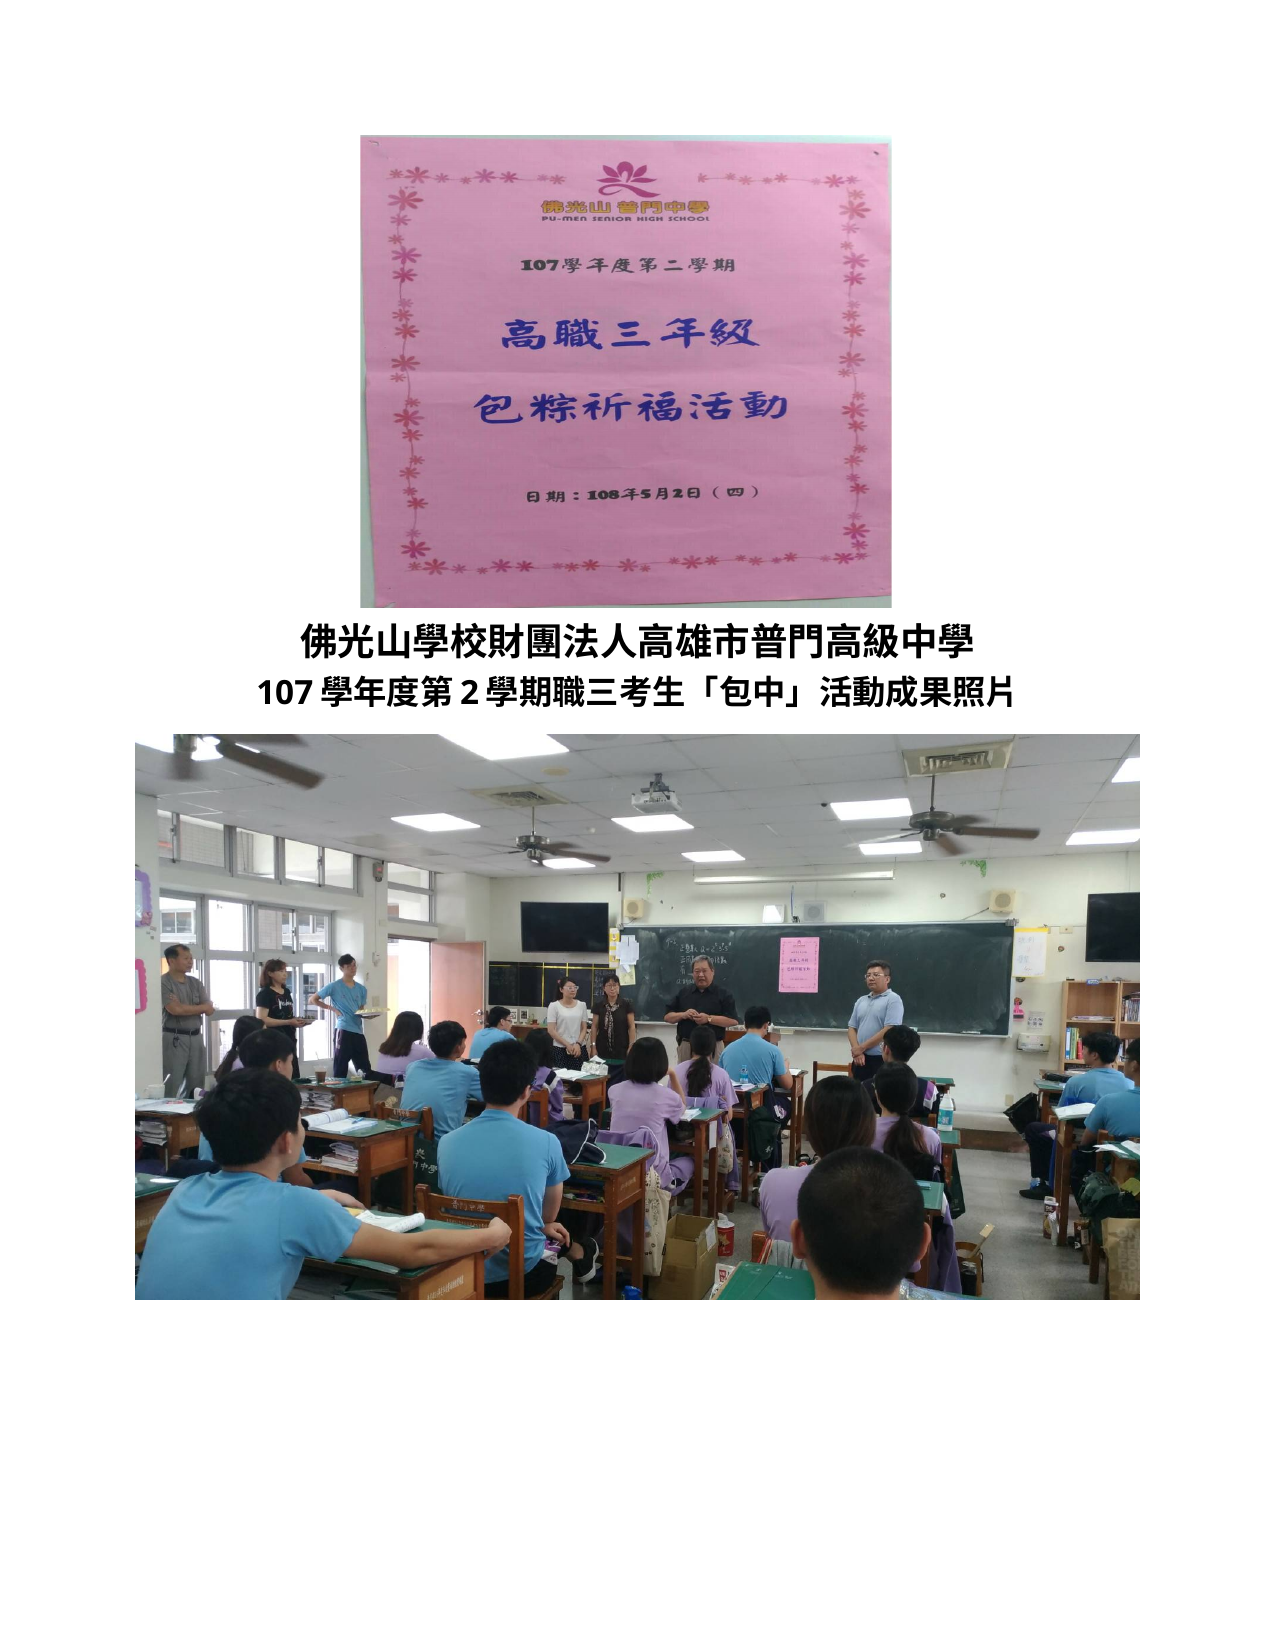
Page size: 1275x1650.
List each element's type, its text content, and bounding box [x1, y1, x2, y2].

picture [135, 734, 1140, 1300]
text 佛光山學校財團法人高雄市普門高級中學 [135, 612, 1140, 666]
text 107學年度第2學期職三考生「包中」活動成果照片 [135, 666, 1140, 714]
picture [360, 135, 892, 608]
